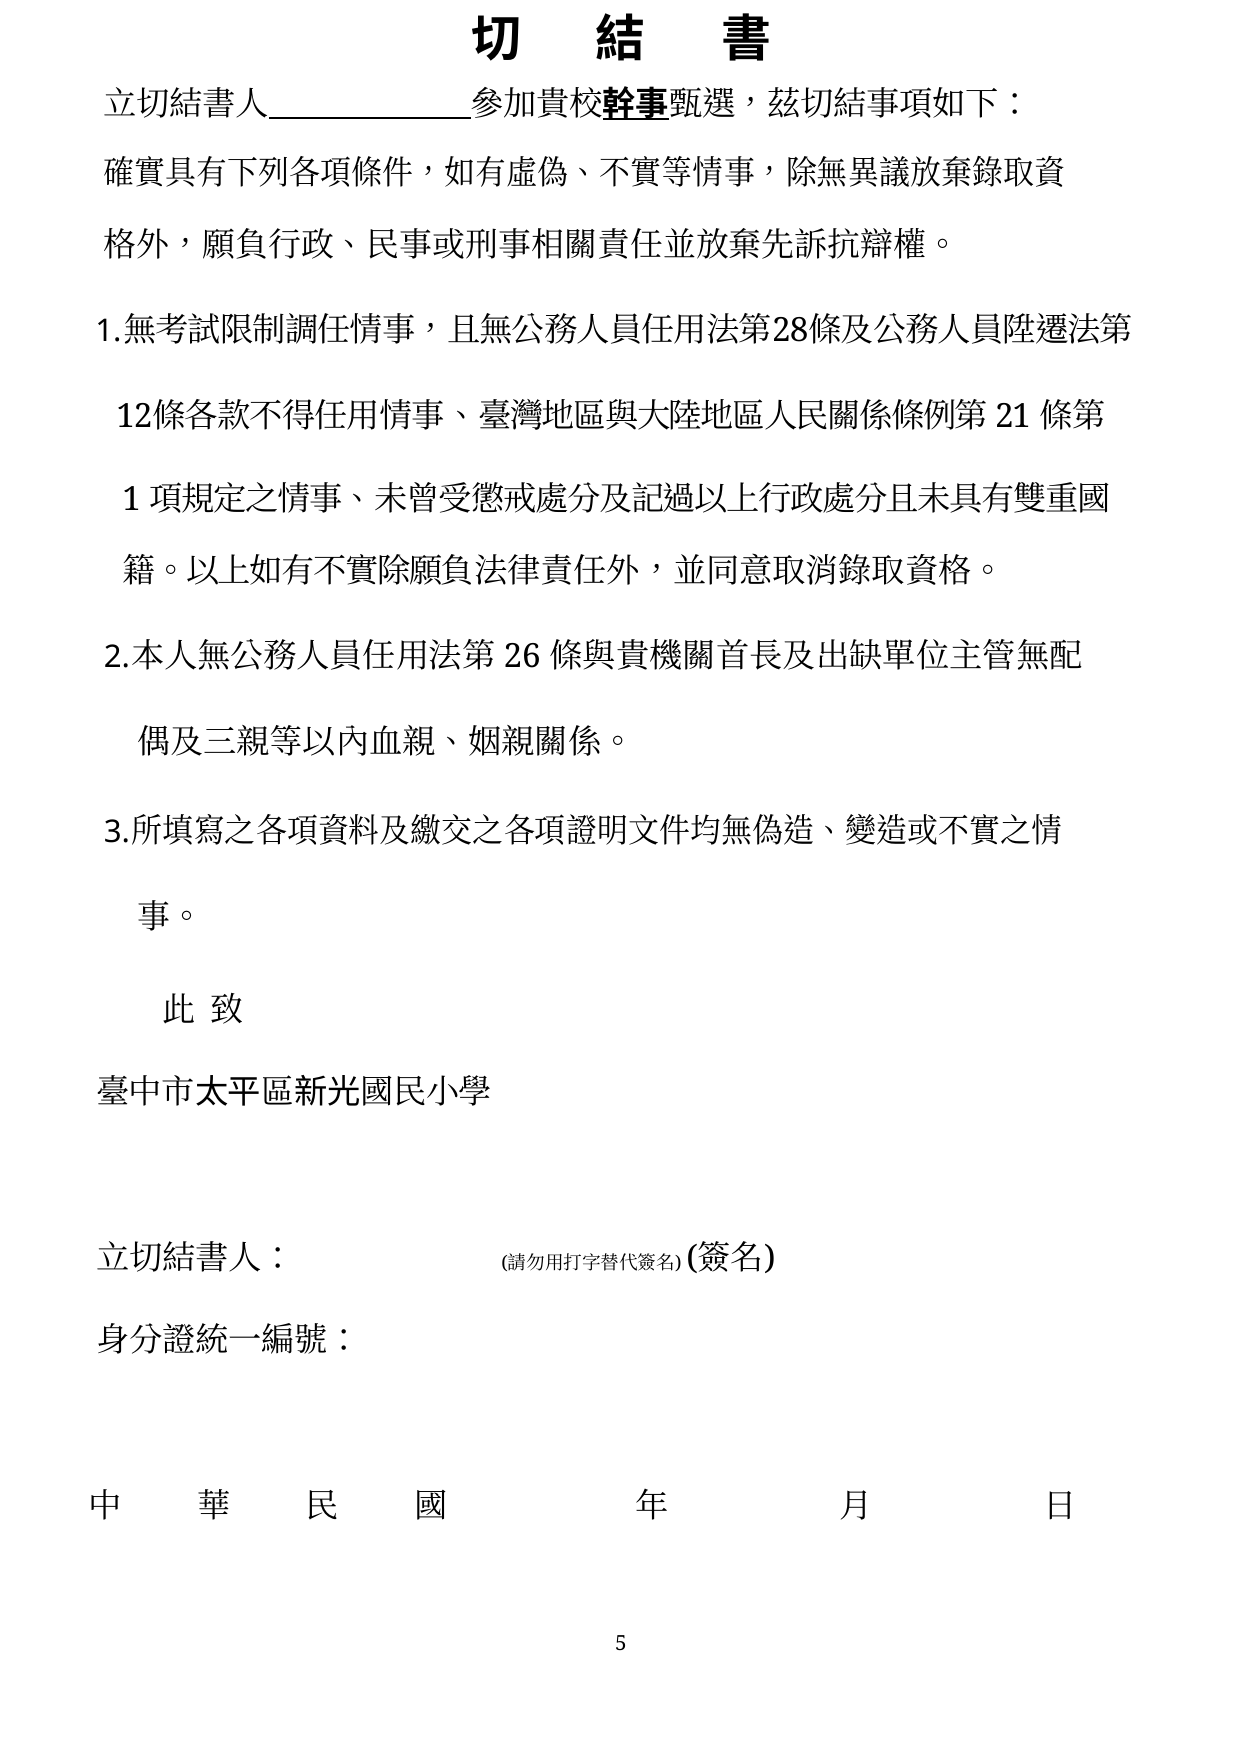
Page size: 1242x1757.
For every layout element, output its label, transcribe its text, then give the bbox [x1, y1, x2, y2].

text 立切結書人： (請勿用打字替代簽名) (簽名) [96, 1231, 920, 1279]
text 臺中市太平區新光國民小學 [96, 1065, 1200, 1113]
list 所填寫之各項資料及繳交之各項證明文件均無偽造、變造或不實之情事。 [104, 804, 1082, 938]
text 5 [117, 1628, 1125, 1657]
text 12條各款不得任用情事、臺灣地區與大陸地區人民關係條例第 21 條第 [116, 389, 1200, 438]
text 切 結 書 [48, 0, 1195, 70]
text 1 項規定之情事、未曾受懲戒處分及記過以上行政處分且未具有雙重國籍。以上如有不實除願負法律責任外，並同意取消錄取資格。 [122, 472, 1131, 592]
text 此 致 [162, 983, 1200, 1031]
list 本人無公務人員任用法第 26 條與貴機關首長及出缺單位主管無配偶及三親等以內血親、姻親關係。 [104, 629, 1100, 763]
text 身分證統一編號： [96, 1313, 920, 1361]
text 中 華 民 國 年 月 日 [89, 1479, 1200, 1527]
text 立切結書人 參加貴校幹事甄選，茲切結事項如下： [103, 70, 1200, 127]
list 無考試限制調任情事，且無公務人員任用法第28條及公務人員陞遷法第 [95, 303, 1200, 351]
text 確實具有下列各項條件，如有虛偽、不實等情事，除無異議放棄錄取資格外，願負行政、民事或刑事相關責任並放棄先訴抗辯權。 [103, 146, 1085, 266]
